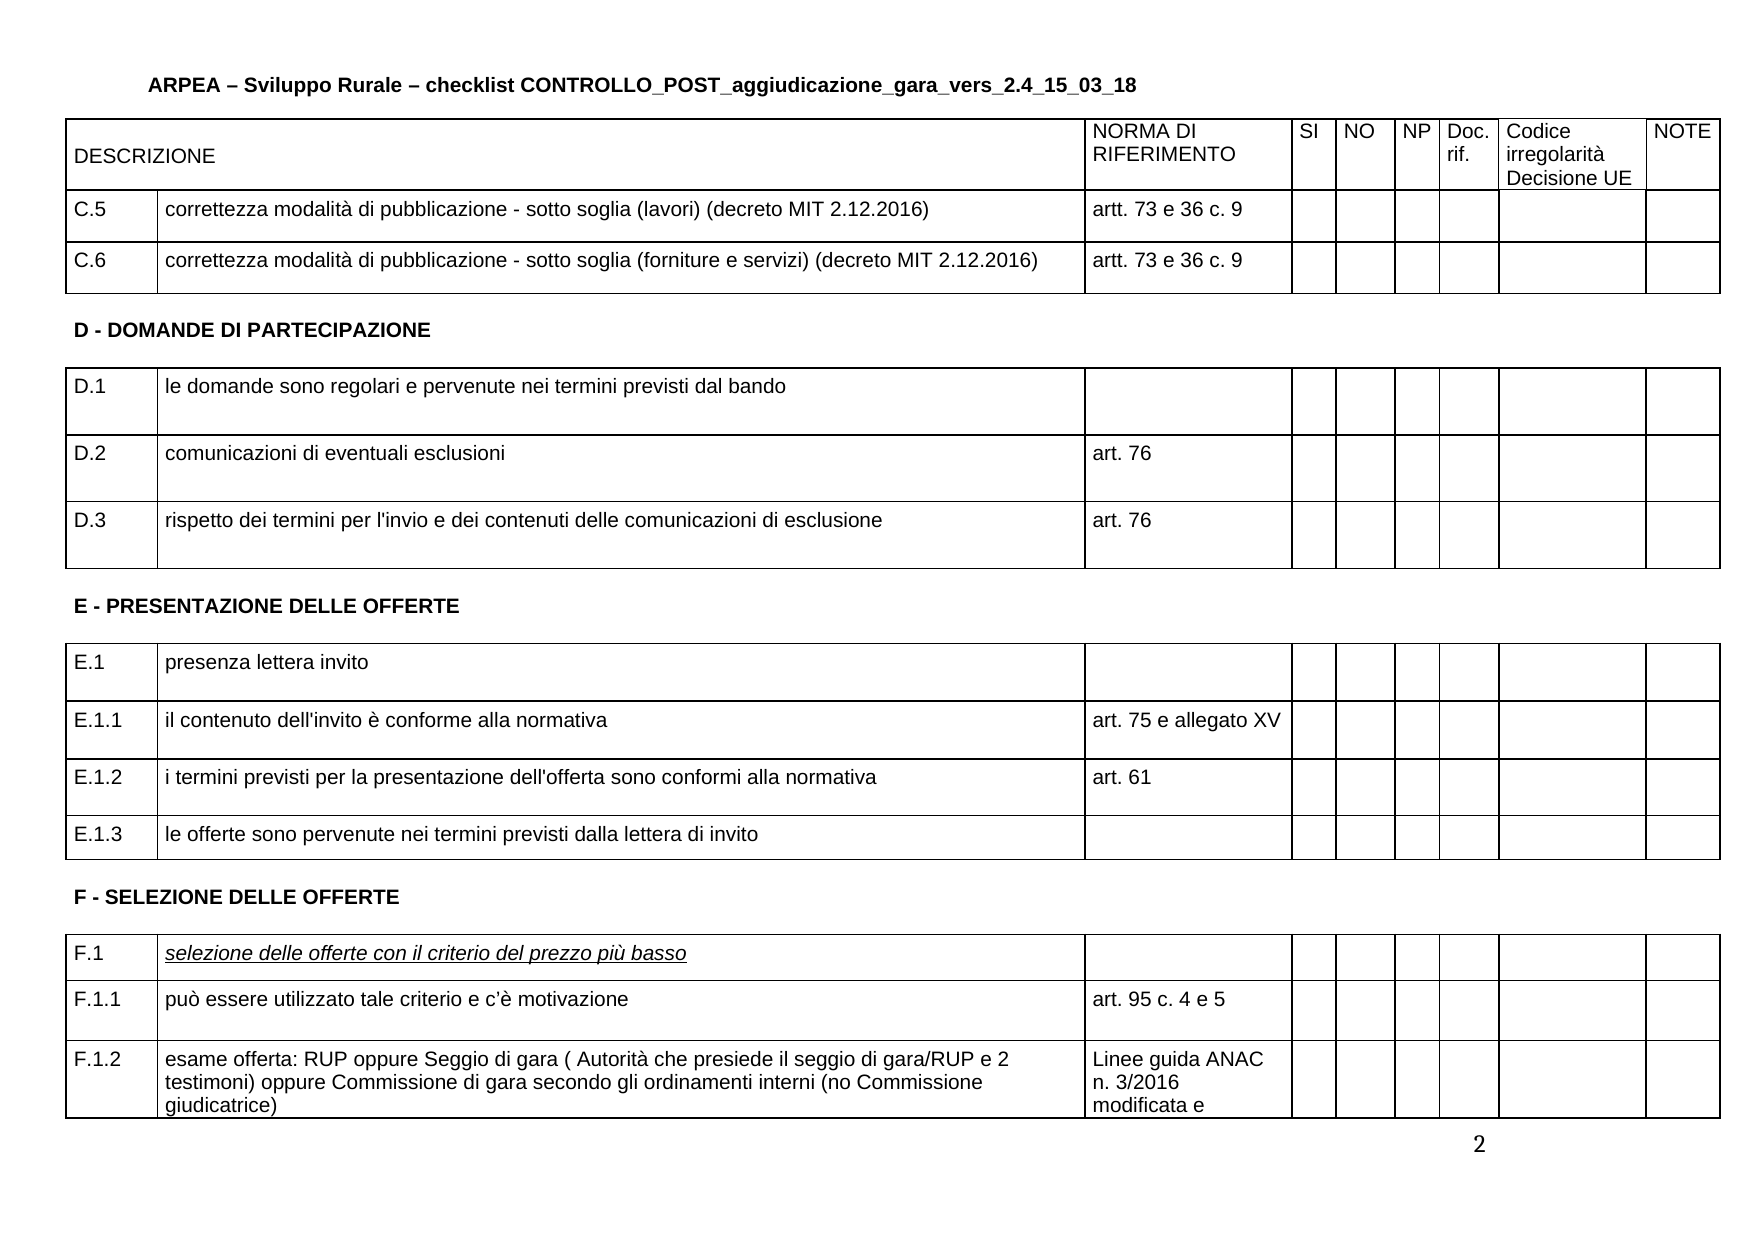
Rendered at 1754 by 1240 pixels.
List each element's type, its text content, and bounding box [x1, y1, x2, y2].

table_cell le offerte sono pervenute nei termini previsti dalla lettera di invito [158, 816, 1084, 859]
table_cell [1292, 569, 1336, 642]
table_cell [1440, 369, 1498, 434]
table_cell [1647, 816, 1719, 859]
table_cell esame offerta: RUP oppure Seggio di gara ( Autorità che presiede il seggio di gara/RUP e 2 testimoni) oppure Commissione di gara secondo gli ordinamenti interni (no Commissione giudicatrice) [158, 1041, 1084, 1117]
table_header NORMA DI RIFERIMENTO [1086, 120, 1291, 189]
table_cell [1440, 1041, 1498, 1117]
table_cell può essere utilizzato tale criterio e c’è motivazione [158, 981, 1084, 1039]
table_cell [1396, 816, 1439, 859]
table_cell [1396, 191, 1439, 241]
table_cell [1337, 935, 1394, 979]
table_cell [1293, 243, 1335, 292]
table_cell [1337, 369, 1394, 434]
table_cell [1440, 243, 1498, 292]
table_cell [1395, 294, 1439, 367]
table_cell [1500, 243, 1645, 292]
table_cell [1500, 702, 1645, 758]
table_cell [1500, 436, 1645, 501]
table_cell [1337, 981, 1394, 1039]
table_cell art. 76 [1086, 436, 1291, 501]
table_cell [1647, 702, 1719, 758]
table_cell [1337, 191, 1394, 241]
table_cell [1499, 569, 1646, 642]
table_cell [1647, 935, 1719, 979]
table_cell comunicazioni di eventuali esclusioni [158, 436, 1084, 501]
table_cell [1293, 702, 1335, 758]
table_cell [1396, 644, 1439, 700]
table_cell [1085, 294, 1292, 367]
table_cell [1500, 369, 1645, 434]
table_cell [1396, 702, 1439, 758]
table_cell [1293, 816, 1335, 859]
table_cell [1440, 294, 1499, 367]
table_cell [1396, 935, 1439, 979]
table_cell [1646, 860, 1720, 933]
table_cell [1440, 760, 1498, 814]
table_cell [1500, 981, 1645, 1039]
table_cell [1440, 191, 1498, 241]
table_cell [1440, 502, 1498, 568]
table_cell [1440, 935, 1498, 979]
table_cell [1396, 1041, 1439, 1117]
table_cell [1085, 569, 1292, 642]
table_cell C.5 [67, 191, 157, 241]
table_cell [1396, 502, 1439, 568]
table_cell [1646, 569, 1720, 642]
table_cell [1396, 981, 1439, 1039]
table_cell correttezza modalità di pubblicazione - sotto soglia (forniture e servizi) (decreto MIT 2.12.2016) [158, 243, 1084, 292]
table_cell [1647, 191, 1719, 241]
table_header Doc. rif. [1440, 120, 1498, 189]
table_cell E - PRESENTAZIONE DELLE OFFERTE [66, 569, 1085, 642]
table_cell presenza lettera invito [158, 644, 1084, 700]
table_cell [1500, 1041, 1645, 1117]
table_cell [1647, 502, 1719, 568]
table_cell artt. 73 e 36 c. 9 [1086, 243, 1291, 292]
table_cell D.2 [67, 436, 157, 501]
table_cell [1499, 860, 1646, 933]
table_cell [1336, 569, 1395, 642]
table_header NP [1396, 120, 1439, 189]
table_cell [1086, 369, 1291, 434]
table_cell [1647, 760, 1719, 814]
table_cell [1337, 436, 1394, 501]
table_cell [1500, 190, 1645, 241]
table_cell [1292, 294, 1336, 367]
table_header Codice irregolarità Decisione UE [1499, 119, 1646, 189]
table_cell [1500, 760, 1645, 814]
table_cell art. 76 [1086, 502, 1291, 568]
table_cell Linee guida ANAC n. 3/2016 modificata e [1086, 1041, 1291, 1117]
table_cell [1395, 569, 1439, 642]
table_cell [1395, 860, 1439, 933]
table_cell [1647, 243, 1719, 292]
table_cell [1337, 1041, 1394, 1117]
table_cell [1293, 1041, 1335, 1117]
table_cell [1440, 436, 1498, 501]
table_cell il contenuto dell'invito è conforme alla normativa [158, 702, 1084, 758]
table_cell [1440, 702, 1498, 758]
table_header NOTE [1647, 120, 1719, 189]
table_cell [1293, 935, 1335, 979]
table_cell [1646, 294, 1720, 367]
table_cell [1337, 644, 1394, 700]
table_cell [1293, 644, 1335, 700]
table_cell [1396, 436, 1439, 501]
table_cell F - SELEZIONE DELLE OFFERTE [66, 860, 1085, 933]
table_cell le domande sono regolari e pervenute nei termini previsti dal bando [158, 369, 1084, 434]
table_cell correttezza modalità di pubblicazione - sotto soglia (lavori) (decreto MIT 2.12.2016) [158, 191, 1084, 241]
table_cell [1293, 436, 1335, 501]
table_cell [1336, 860, 1395, 933]
table_cell [1647, 369, 1719, 434]
table_cell art. 75 e allegato XV [1086, 702, 1291, 758]
table_cell [1293, 369, 1335, 434]
table_cell [1647, 644, 1719, 700]
table_header NO [1337, 120, 1394, 189]
table_cell [1293, 191, 1335, 241]
table_cell [1647, 1041, 1719, 1117]
table_cell [1500, 502, 1645, 568]
table_cell [1337, 243, 1394, 292]
table_cell [1085, 860, 1292, 933]
table_cell i termini previsti per la presentazione dell'offerta sono conformi alla normativa [158, 760, 1084, 814]
table_cell rispetto dei termini per l'invio e dei contenuti delle comunicazioni di esclusione [158, 502, 1084, 568]
table_cell [1337, 702, 1394, 758]
table_header DESCRIZIONE [67, 120, 1084, 189]
table_cell [1499, 294, 1646, 367]
table_cell [1292, 860, 1336, 933]
table_cell artt. 73 e 36 c. 9 [1086, 191, 1291, 241]
table_cell [1500, 644, 1645, 700]
table_cell [1337, 760, 1394, 814]
table_cell art. 95 c. 4 e 5 [1086, 981, 1291, 1039]
table_cell [1086, 935, 1291, 979]
table_cell [1440, 860, 1499, 933]
table_cell [1293, 981, 1335, 1039]
table_cell C.6 [67, 243, 157, 292]
table_cell [1396, 369, 1439, 434]
table_cell [1440, 816, 1498, 859]
table_cell [1293, 502, 1335, 568]
table_cell E.1 [67, 644, 157, 700]
table_cell [1337, 502, 1394, 568]
table_cell art. 61 [1086, 760, 1291, 814]
table_header SI [1293, 120, 1335, 189]
table_cell [1647, 981, 1719, 1039]
table_cell F.1.1 [67, 981, 157, 1039]
table_cell [1500, 816, 1645, 859]
table_cell selezione delle offerte con il criterio del prezzo più basso [158, 935, 1084, 979]
table_cell E.1.1 [67, 702, 157, 758]
table_cell [1336, 294, 1395, 367]
table_cell [1440, 644, 1498, 700]
table_cell F.1 [67, 935, 157, 979]
table_cell [1337, 816, 1394, 859]
table_cell [1086, 816, 1291, 859]
table_cell E.1.3 [67, 816, 157, 859]
table_cell [1396, 760, 1439, 814]
table_cell [1440, 981, 1498, 1039]
table_cell [1086, 644, 1291, 700]
table_cell D.1 [67, 369, 157, 434]
table_cell [1500, 935, 1645, 979]
table_cell D - DOMANDE DI PARTECIPAZIONE [66, 294, 1085, 367]
table_cell [1440, 569, 1499, 642]
table_cell [1293, 760, 1335, 814]
table_cell F.1.2 [67, 1041, 157, 1117]
table_cell [1647, 436, 1719, 501]
table_cell E.1.2 [67, 760, 157, 814]
table_cell D.3 [67, 502, 157, 568]
table_cell [1396, 243, 1439, 292]
